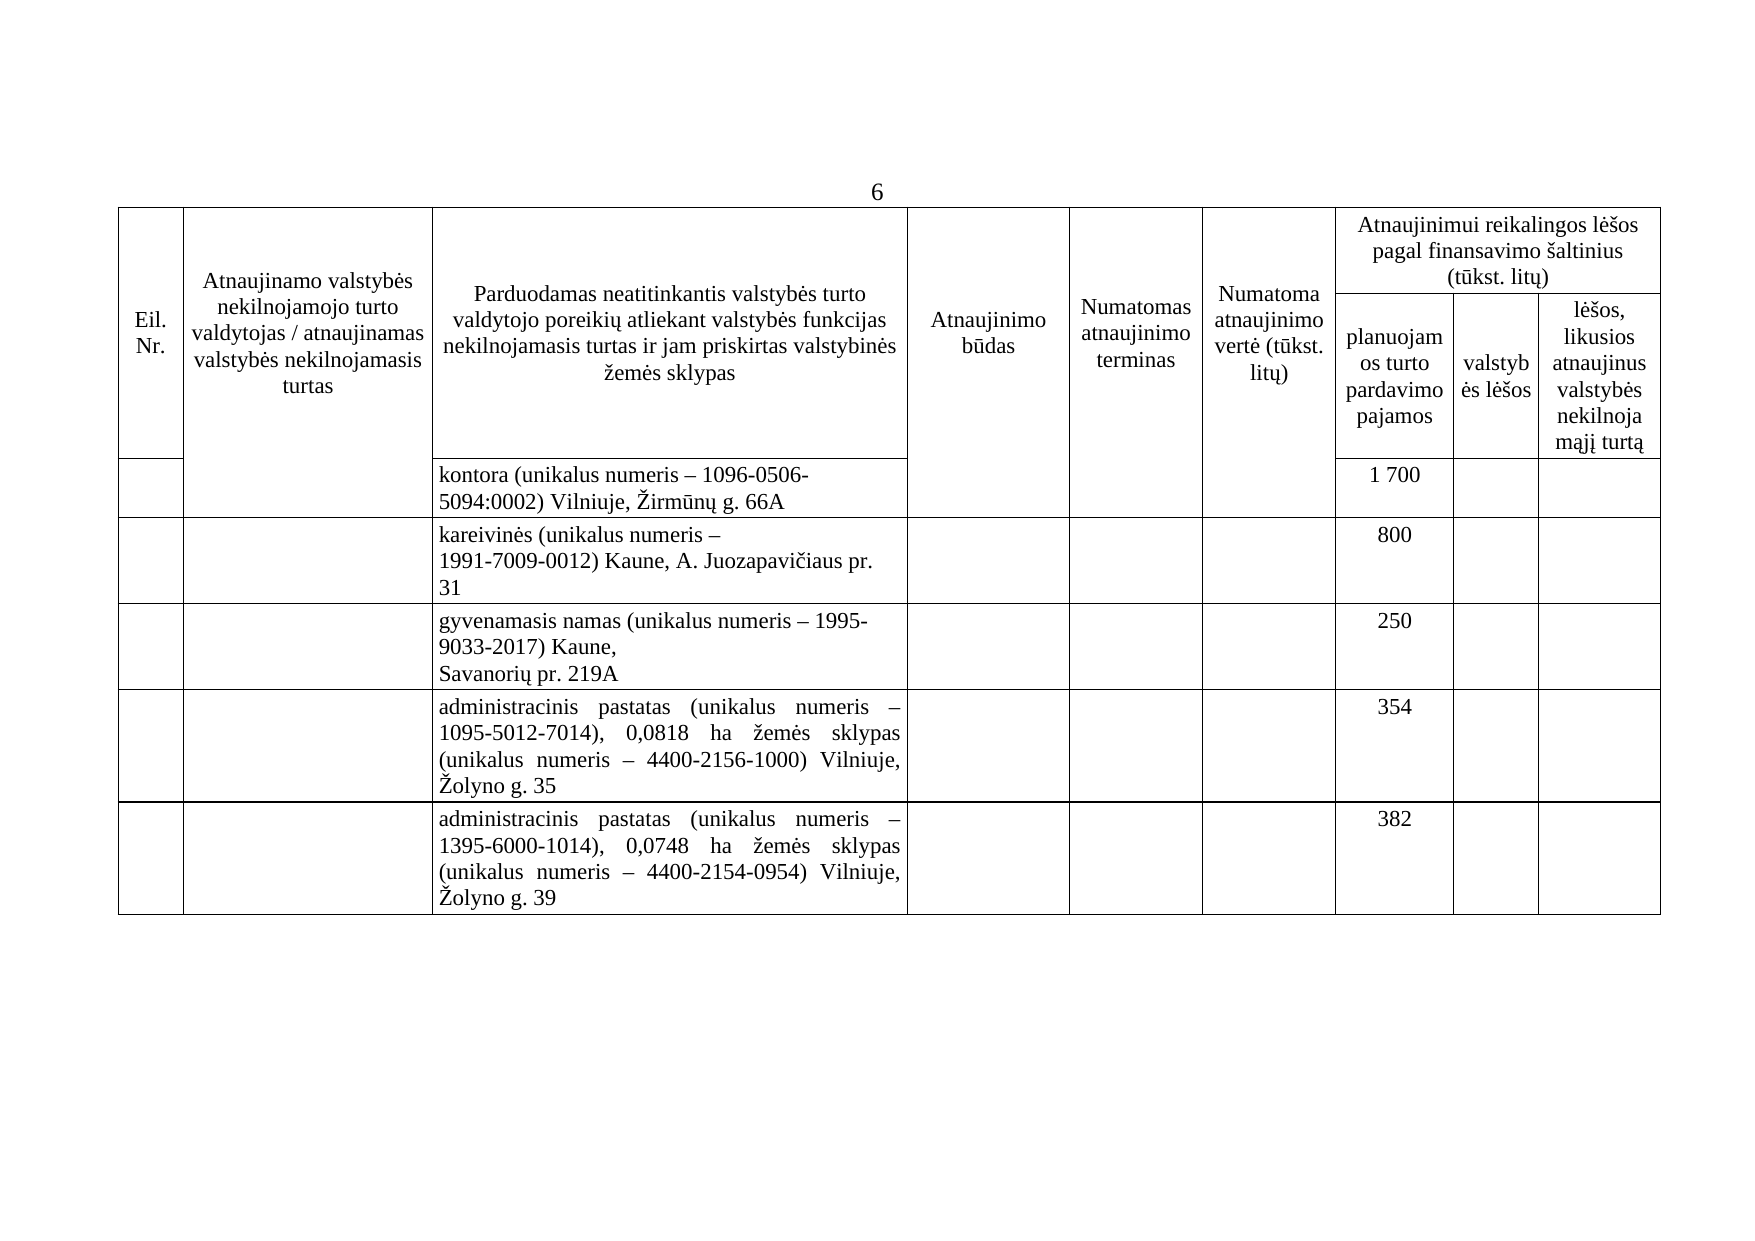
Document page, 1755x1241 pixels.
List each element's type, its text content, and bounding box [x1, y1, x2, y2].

table_cell [1454, 690, 1538, 801]
table_cell 250 [1336, 604, 1453, 689]
table_cell [1539, 690, 1660, 801]
table_header Parduodamas neatitinkantis valstybės turto valdytojo poreikių atliekant valstybės funkcijas nekilnojamasis turtas ir jam priskirtas valstybinės žemės sklypas [433, 208, 907, 458]
table_cell [184, 518, 432, 603]
table_cell [1539, 459, 1660, 517]
table_cell [1539, 604, 1660, 689]
table_header Numatomas atnaujinimo terminas [1070, 208, 1202, 458]
table_cell [184, 604, 432, 689]
table_cell [1070, 458, 1202, 517]
table_cell [1203, 518, 1335, 603]
table_cell [908, 518, 1069, 603]
table_header Atnaujinimui reikalingos lėšos pagal finansavimo šaltinius (tūkst. litų) [1336, 208, 1660, 293]
table_cell [1070, 518, 1202, 603]
table_cell [908, 803, 1069, 914]
table_cell [119, 803, 183, 914]
table_cell [1203, 690, 1335, 801]
table_cell [1454, 604, 1538, 689]
table_cell administracinis pastatas (unikalus numeris – 1095-5012-7014), 0,0818 ha žemės sklypas (unikalus numeris – 4400-2156-1000) Vilniuje, Žolyno g. 35 [433, 690, 907, 801]
table_cell 800 [1336, 518, 1453, 603]
table_cell [119, 459, 183, 517]
table_cell [1539, 803, 1660, 914]
table_cell [1070, 803, 1202, 914]
table_cell lėšos, likusios atnaujinus valstybės nekilnojamąjį turtą [1539, 294, 1660, 458]
table_cell gyvenamasis namas (unikalus numeris – 1995-9033-2017) Kaune, Savanorių pr. 219A [433, 604, 907, 689]
table_cell [119, 518, 183, 603]
table_cell valstybės lėšos [1454, 294, 1538, 458]
table_cell 1 700 [1336, 459, 1453, 517]
table_cell [1070, 690, 1202, 801]
table_cell kontora (unikalus numeris – 1096-0506-5094:0002) Vilniuje, Žirmūnų g. 66A [433, 459, 907, 517]
table_cell [119, 690, 183, 801]
table_cell [908, 690, 1069, 801]
table_cell kareivinės (unikalus numeris – 1991-7009-0012) Kaune, A. Juozapavičiaus pr. 31 [433, 518, 907, 603]
table_cell [1539, 518, 1660, 603]
table_cell [184, 458, 432, 517]
table_cell [1203, 604, 1335, 689]
table_cell [1203, 458, 1335, 517]
table_cell [908, 458, 1069, 517]
table_cell [1454, 803, 1538, 914]
table_header Atnaujinimo būdas [908, 208, 1069, 458]
table_cell [119, 604, 183, 689]
table_header Numatoma atnaujinimo vertė (tūkst. litų) [1203, 208, 1335, 458]
table_cell [908, 604, 1069, 689]
table_cell [184, 803, 432, 914]
table_header Eil. Nr. [119, 208, 183, 458]
table_header Atnaujinamo valstybės nekilnojamojo turto valdytojas / atnaujinamas valstybės nekilnojamasis turtas [184, 208, 432, 458]
table_cell [1454, 459, 1538, 517]
table_cell planuojamos turto pardavimo pajamos [1336, 294, 1453, 458]
table_cell [1070, 604, 1202, 689]
table_cell [1203, 803, 1335, 914]
table_cell 354 [1336, 690, 1453, 801]
table_cell 382 [1336, 803, 1453, 914]
table_cell administracinis pastatas (unikalus numeris – 1395-6000-1014), 0,0748 ha žemės sklypas (unikalus numeris – 4400-2154-0954) Vilniuje, Žolyno g. 39 [433, 803, 907, 914]
table_cell [1454, 518, 1538, 603]
table_cell [184, 690, 432, 801]
